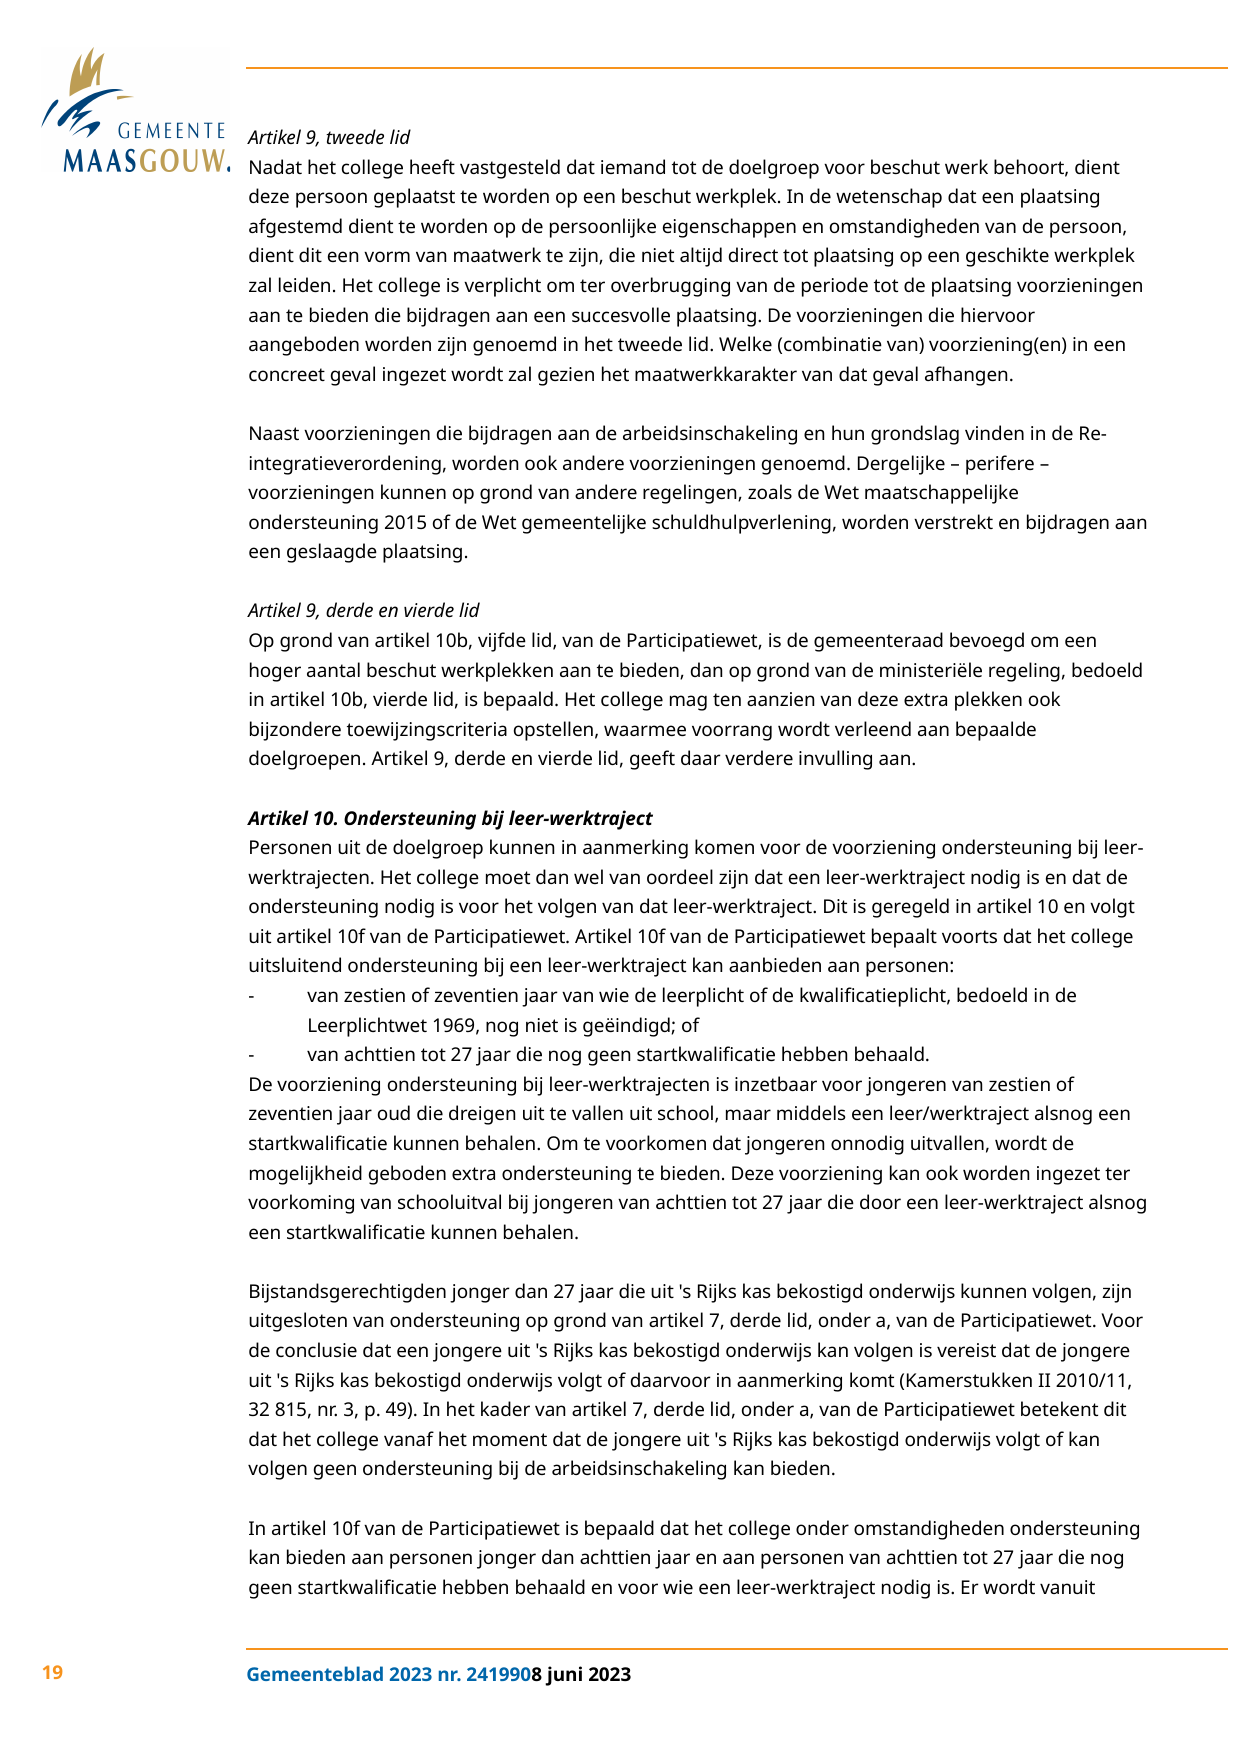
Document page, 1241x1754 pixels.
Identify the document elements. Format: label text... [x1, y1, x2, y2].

text Naast voorzieningen die bijdragen aan de arbeidsinschakeling en hun grondslag vinden in de Re-integratieverordening, worden ook andere voorzieningen genoemd. Dergelijke – perifere – voorzieningen kunnen op grond van andere regelingen, zoals de Wet maatschappelijke ondersteuning 2015 of de Wet gemeentelijke schuldhulpverlening, worden verstrekt en bijdragen aan een geslaagde plaatsing. [248, 420, 1152, 564]
text Nadat het college heeft vastgesteld dat iemand tot de doelgroep voor beschut werk behoort, dient deze persoon geplaatst te worden op een beschut werkplek. In de wetenschap dat een plaatsing afgestemd dient te worden op de persoonlijke eigenschappen en omstandigheden van de persoon, dient dit een vorm van maatwerk te zijn, die niet altijd direct tot plaatsing op een geschikte werkplek zal leiden. Het college is verplicht om ter overbrugging van de periode tot de plaatsing voorzieningen aan te bieden die bijdragen aan een succesvolle plaatsing. De voorzieningen die hiervoor aangeboden worden zijn genoemd in het tweede lid. Welke (combinatie van) voorziening(en) in een concreet geval ingezet wordt zal gezien het maatwerkkarakter van dat geval afhangen. [248, 154, 1152, 387]
text Personen uit de doelgroep kunnen in aanmerking komen voor de voorziening ondersteuning bij leer-werktrajecten. Het college moet dan wel van oordeel zijn dat een leer-werktraject nodig is en dat de ondersteuning nodig is voor het volgen van dat leer-werktraject. Dit is geregeld in artikel 10 en volgt uit artikel 10f van de Participatiewet. Artikel 10f van de Participatiewet bepaalt voorts dat het college uitsluitend ondersteuning bij een leer-werktraject kan aanbieden aan personen: [248, 834, 1152, 978]
text Bijstandsgerechtigden jonger dan 27 jaar die uit 's Rijks kas bekostigd onderwijs kunnen volgen, zijn uitgesloten van ondersteuning op grond van artikel 7, derde lid, onder a, van de Participatiewet. Voor de conclusie dat een jongere uit 's Rijks kas bekostigd onderwijs kan volgen is vereist dat de jongere uit 's Rijks kas bekostigd onderwijs volgt of daarvoor in aanmerking komt (Kamerstukken II 2010/11, 32 815, nr. 3, p. 49). In het kader van artikel 7, derde lid, onder a, van de Participatiewet betekent dit dat het college vanaf het moment dat de jongere uit 's Rijks kas bekostigd onderwijs volgt of kan volgen geen ondersteuning bij de arbeidsinschakeling kan bieden. [248, 1278, 1152, 1481]
picture [41, 47, 231, 172]
list van zestien of zeventien jaar van wie de leerplicht of de kwalificatieplicht, bedoeld in de Leerplichtwet 1969, nog niet is geëindigd; of [248, 982, 1152, 1038]
text Artikel 9, tweede lid [248, 124, 1152, 150]
text De voorziening ondersteuning bij leer-werktrajecten is inzetbaar voor jongeren van zestien of zeventien jaar oud die dreigen uit te vallen uit school, maar middels een leer/werktraject alsnog een startkwalificatie kunnen behalen. Om te voorkomen dat jongeren onnodig uitvallen, wordt de mogelijkheid geboden extra ondersteuning te bieden. Deze voorziening kan ook worden ingezet ter voorkoming van schooluitval bij jongeren van achttien tot 27 jaar die door een leer-werktraject alsnog een startkwalificatie kunnen behalen. [248, 1071, 1152, 1245]
text Artikel 9, derde en vierde lid [248, 598, 1152, 623]
text Artikel 10. Ondersteuning bij leer-werktraject [248, 805, 1152, 831]
text Op grond van artikel 10b, vijfde lid, van de Participatiewet, is de gemeenteraad bevoegd om een hoger aantal beschut werkplekken aan te bieden, dan op grond van de ministeriële regeling, bedoeld in artikel 10b, vierde lid, is bepaald. Het college mag ten aanzien van deze extra plekken ook bijzondere toewijzingscriteria opstellen, waarmee voorrang wordt verleend aan bepaalde doelgroepen. Artikel 9, derde en vierde lid, geeft daar verdere invulling aan. [248, 627, 1152, 771]
text In artikel 10f van de Participatiewet is bepaald dat het college onder omstandigheden ondersteuning kan bieden aan personen jonger dan achttien jaar en aan personen van achttien tot 27 jaar die nog geen startkwalificatie hebben behaald en voor wie een leer-werktraject nodig is. Er wordt vanuit [248, 1515, 1152, 1600]
list van achttien tot 27 jaar die nog geen startkwalificatie hebben behaald. [248, 1041, 1152, 1067]
